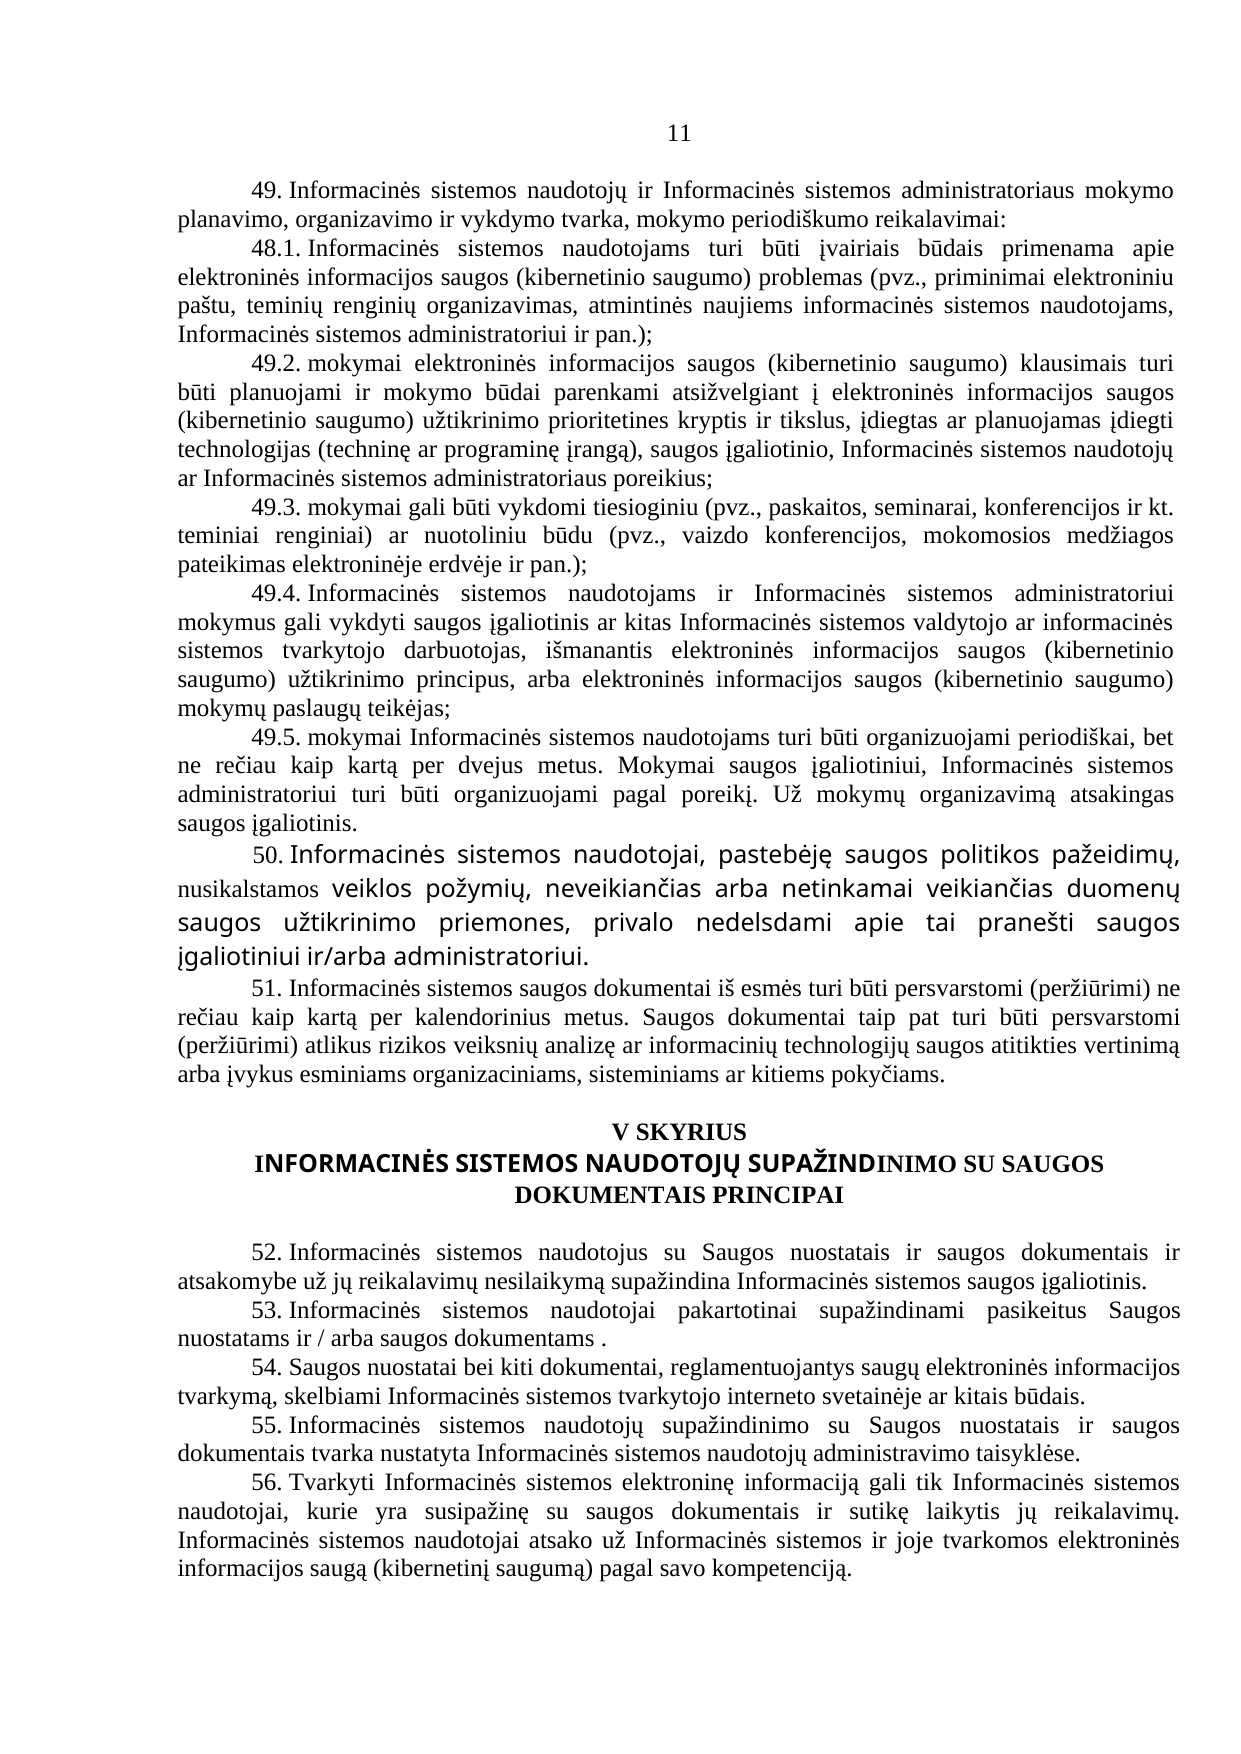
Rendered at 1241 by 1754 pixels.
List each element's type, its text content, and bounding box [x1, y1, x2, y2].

text INFORMACINĖS SISTEMOS NAUDOTOJŲ SUPAŽINDINIMO SU SAUGOS [177, 1146, 1181, 1180]
text 55. Informacinės sistemos naudotojų supažindinimo su Saugos nuostatais ir saugos dokumentais tvarka nustatyta Informacinės sistemos naudotojų administravimo taisyklėse. [177, 1410, 1181, 1467]
text 49.2. mokymai elektroninės informacijos saugos (kibernetinio saugumo) klausimais turi būti planuojami ir mokymo būdai parenkami atsižvelgiant į elektroninės informacijos saugos (kibernetinio saugumo) užtikrinimo prioritetines kryptis ir tikslus, įdiegtas ar planuojamas įdiegti technologijas (techninę ar programinę įrangą), saugos įgaliotinio, Informacinės sistemos naudotojų ar Informacinės sistemos administratoriaus poreikius; [177, 348, 1175, 492]
text 52. Informacinės sistemos naudotojus su Saugos nuostatais ir saugos dokumentais ir atsakomybe už jų reikalavimų nesilaikymą supažindina Informacinės sistemos saugos įgaliotinis. [177, 1237, 1181, 1295]
text 50. Informacinės sistemos naudotojai, pastebėję saugos politikos pažeidimų, nusikalstamos veiklos požymių, neveikiančias arba netinkamai veikiančias duomenų saugos užtikrinimo priemones, privalo nedelsdami apie tai pranešti saugos įgaliotiniui ir/arba administratoriui. [177, 837, 1181, 973]
text 49.3. mokymai gali būti vykdomi tiesioginiu (pvz., paskaitos, seminarai, konferencijos ir kt. teminiai renginiai) ar nuotoliniu būdu (pvz., vaizdo konferencijos, mokomosios medžiagos pateikimas elektroninėje erdvėje ir pan.); [177, 492, 1175, 578]
text 49.4. Informacinės sistemos naudotojams ir Informacinės sistemos administratoriui mokymus gali vykdyti saugos įgaliotinis ar kitas Informacinės sistemos valdytojo ar informacinės sistemos tvarkytojo darbuotojas, išmanantis elektroninės informacijos saugos (kibernetinio saugumo) užtikrinimo principus, arba elektroninės informacijos saugos (kibernetinio saugumo) mokymų paslaugų teikėjas; [177, 578, 1175, 722]
text 49. Informacinės sistemos naudotojų ir Informacinės sistemos administratoriaus mokymo planavimo, organizavimo ir vykdymo tvarka, mokymo periodiškumo reikalavimai: [177, 176, 1175, 233]
text V SKYRIUS [177, 1117, 1181, 1146]
text 53. Informacinės sistemos naudotojai pakartotinai supažindinami pasikeitus Saugos nuostatams ir / arba saugos dokumentams . [177, 1295, 1181, 1352]
text 49.5. mokymai Informacinės sistemos naudotojams turi būti organizuojami periodiškai, bet ne rečiau kaip kartą per dvejus metus. Mokymai saugos įgaliotiniui, Informacinės sistemos administratoriui turi būti organizuojami pagal poreikį. Už mokymų organizavimą atsakingas saugos įgaliotinis. [177, 722, 1175, 837]
text 54. Saugos nuostatai bei kiti dokumentai, reglamentuojantys saugų elektroninės informacijos tvarkymą, skelbiami Informacinės sistemos tvarkytojo interneto svetainėje ar kitais būdais. [177, 1352, 1181, 1410]
text 56. Tvarkyti Informacinės sistemos elektroninę informaciją gali tik Informacinės sistemos naudotojai, kurie yra susipažinę su saugos dokumentais ir sutikę laikytis jų reikalavimų. Informacinės sistemos naudotojai atsako už Informacinės sistemos ir joje tvarkomos elektroninės informacijos saugą (kibernetinį saugumą) pagal savo kompetenciją. [177, 1467, 1181, 1582]
text DOKUMENTAIS PRINCIPAI [177, 1180, 1181, 1208]
text 51. Informacinės sistemos saugos dokumentai iš esmės turi būti persvarstomi (peržiūrimi) ne rečiau kaip kartą per kalendorinius metus. Saugos dokumentai taip pat turi būti persvarstomi (peržiūrimi) atlikus rizikos veiksnių analizę ar informacinių technologijų saugos atitikties vertinimą arba įvykus esminiams organizaciniams, sisteminiams ar kitiems pokyčiams. [177, 973, 1181, 1088]
text 48.1. Informacinės sistemos naudotojams turi būti įvairiais būdais primenama apie elektroninės informacijos saugos (kibernetinio saugumo) problemas (pvz., priminimai elektroniniu paštu, teminių renginių organizavimas, atmintinės naujiems informacinės sistemos naudotojams, Informacinės sistemos administratoriui ir pan.); [177, 233, 1175, 348]
